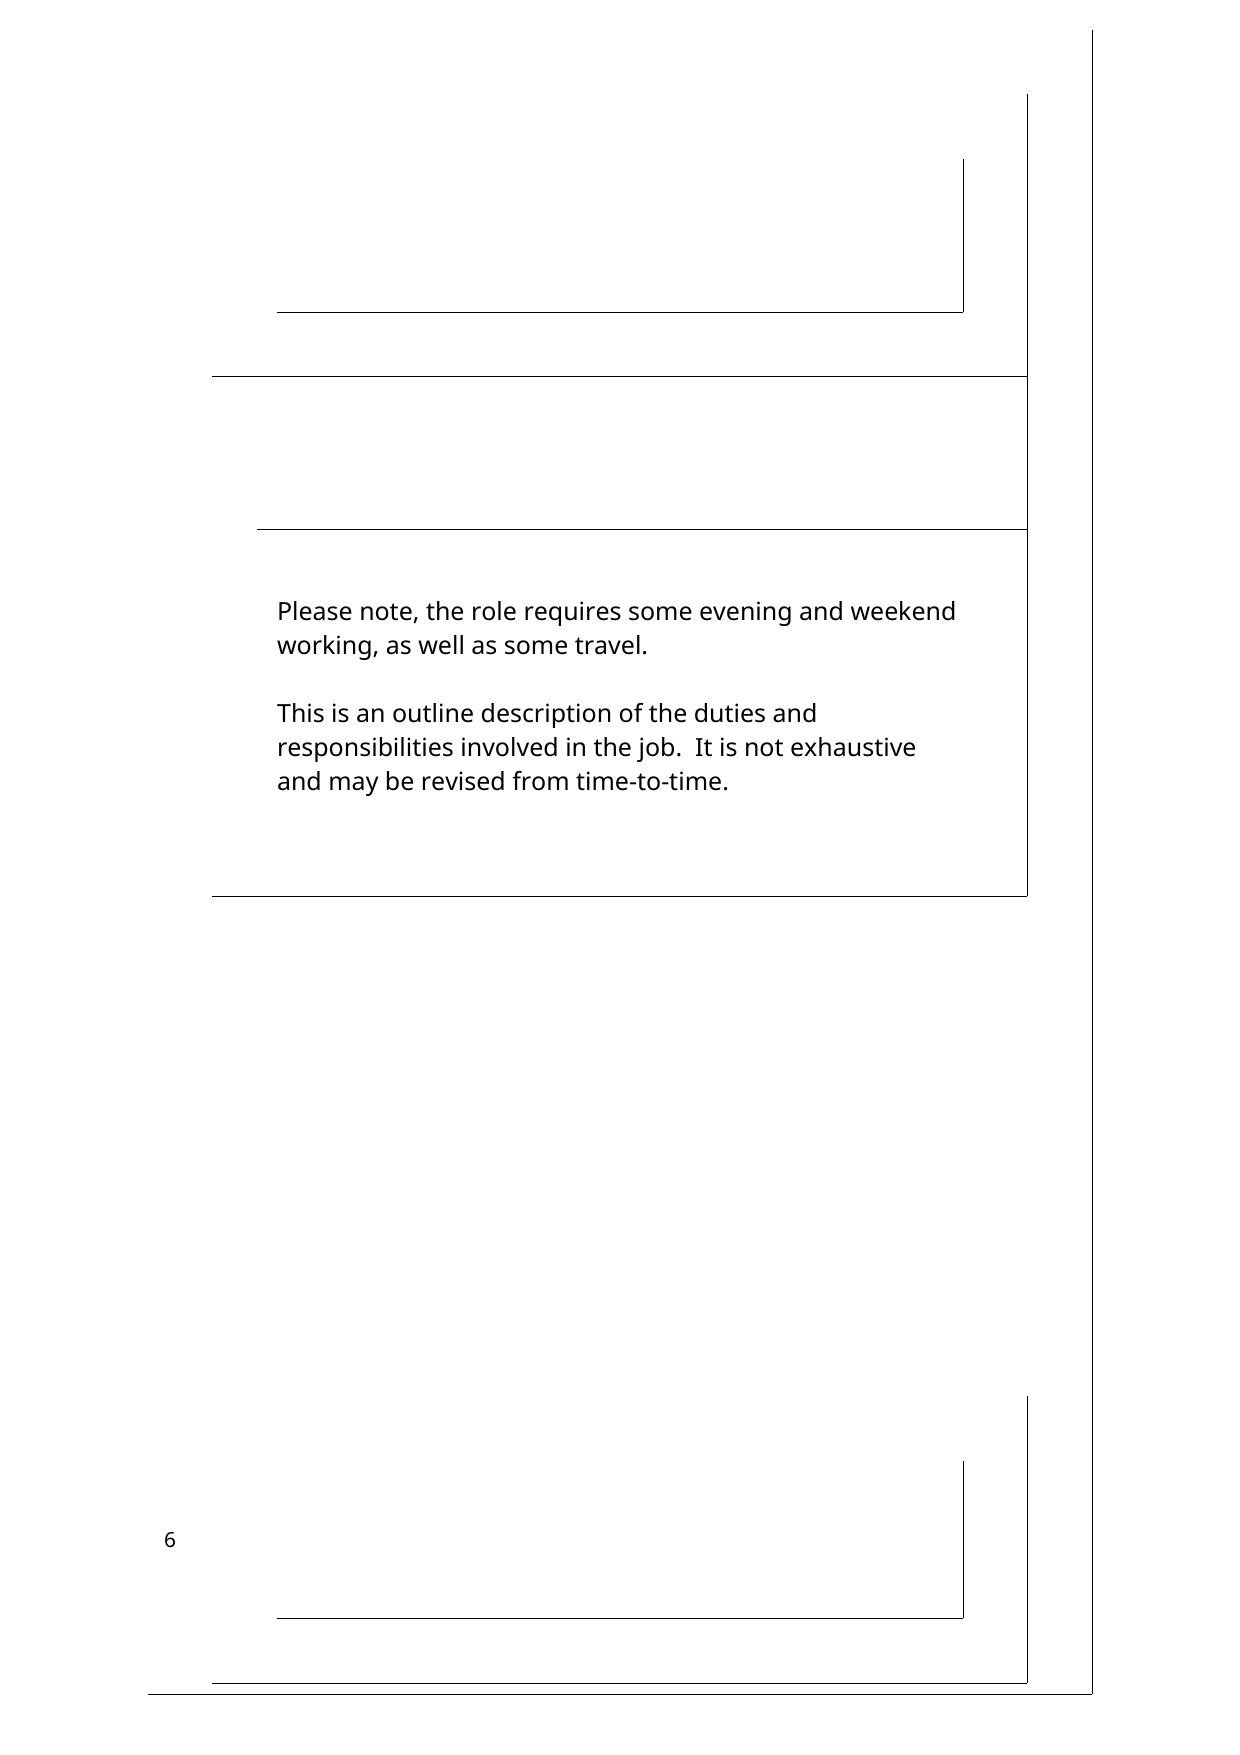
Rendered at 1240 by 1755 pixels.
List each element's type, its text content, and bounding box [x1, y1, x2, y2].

text This is an outline description of the duties and responsibilities involved in the job. It is not exhaustive and may be revised from time-to-time. [212, 696, 1027, 798]
text Please note, the role requires some evening and weekend working, as well as some travel. [212, 529, 1027, 661]
